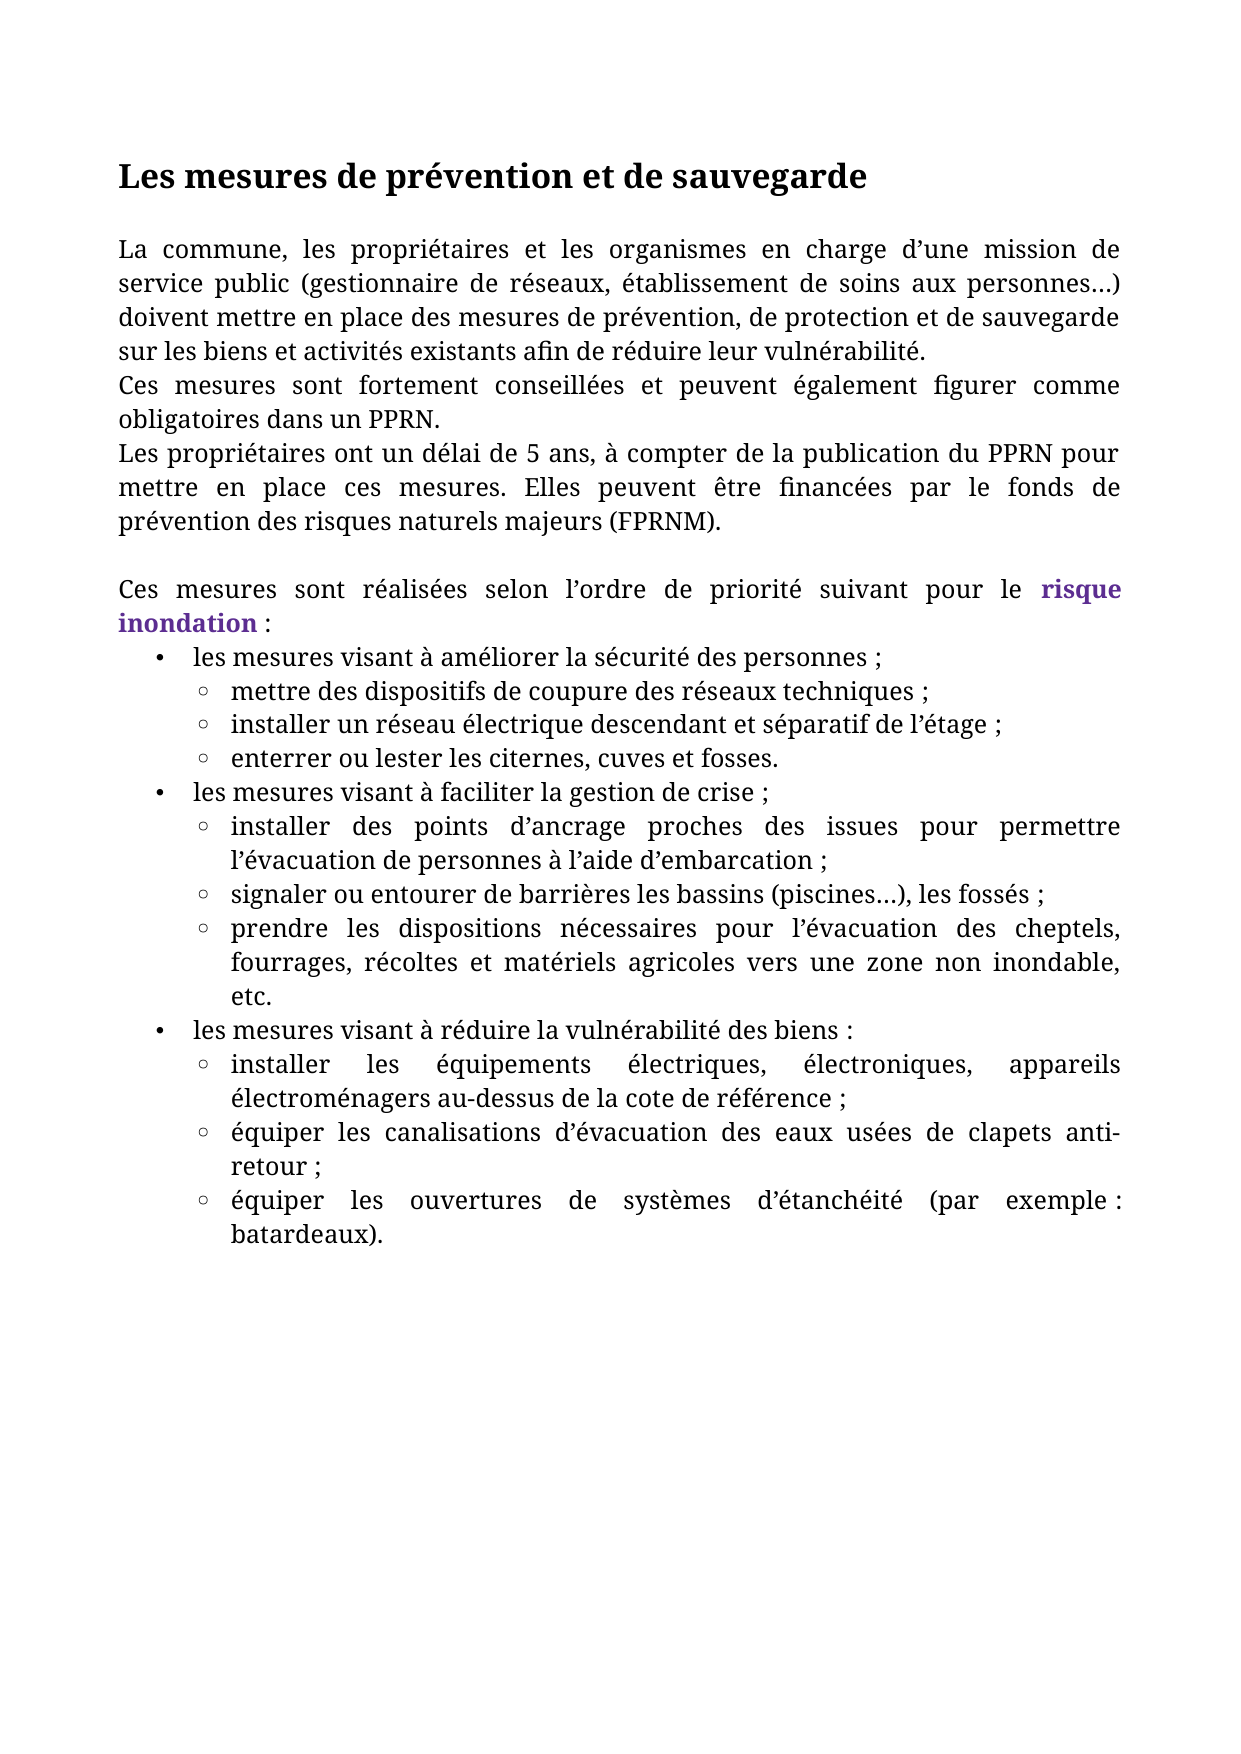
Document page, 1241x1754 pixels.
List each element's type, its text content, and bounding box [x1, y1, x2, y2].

text Ces mesures sont fortement conseillées et peuvent également figurer comme obligatoires dans un PPRN. [118, 368, 1122, 436]
text Ces mesures sont réalisées selon l’ordre de priorité suivant pour le risque inondation : [118, 572, 1122, 639]
text La commune, les propriétaires et les organismes en charge d’une mission de service public (gestionnaire de réseaux, établissement de soins aux personnes…) doivent mettre en place des mesures de prévention, de protection et de sauvegarde sur les biens et activités existants afin de réduire leur vulnérabilité. [118, 232, 1122, 368]
list mettre des dispositifs de coupure des réseaux techniques ; [193, 673, 1122, 707]
list signaler ou entourer de barrières les bassins (piscines…), les fossés ; [193, 877, 1122, 911]
text Les propriétaires ont un délai de 5 ans, à compter de la publication du PPRN pour mettre en place ces mesures. Elles peuvent être financées par le fonds de prévention des risques naturels majeurs (FPRNM). [118, 436, 1122, 538]
text Les mesures de prévention et de sauvegarde [118, 152, 1122, 198]
list les mesures visant à améliorer la sécurité des personnes ; [156, 639, 1122, 673]
list équiper les ouvertures de systèmes d’étanchéité (par exemple : batardeaux). [193, 1183, 1122, 1251]
list équiper les canalisations d’évacuation des eaux usées de clapets anti-retour ; [193, 1115, 1122, 1183]
list prendre les dispositions nécessaires pour l’évacuation des cheptels, fourrages, récoltes et matériels agricoles vers une zone non inondable, etc. [193, 911, 1122, 1013]
list les mesures visant à réduire la vulnérabilité des biens : [156, 1013, 1122, 1047]
list installer les équipements électriques, électroniques, appareils électroménagers au-dessus de la cote de référence ; [193, 1047, 1122, 1115]
list installer des points d’ancrage proches des issues pour permettre l’évacuation de personnes à l’aide d’embarcation ; [193, 809, 1122, 877]
list enterrer ou lester les citernes, cuves et fosses. [193, 741, 1122, 775]
list installer un réseau électrique descendant et séparatif de l’étage ; [193, 707, 1122, 741]
list les mesures visant à faciliter la gestion de crise ; [156, 775, 1122, 809]
